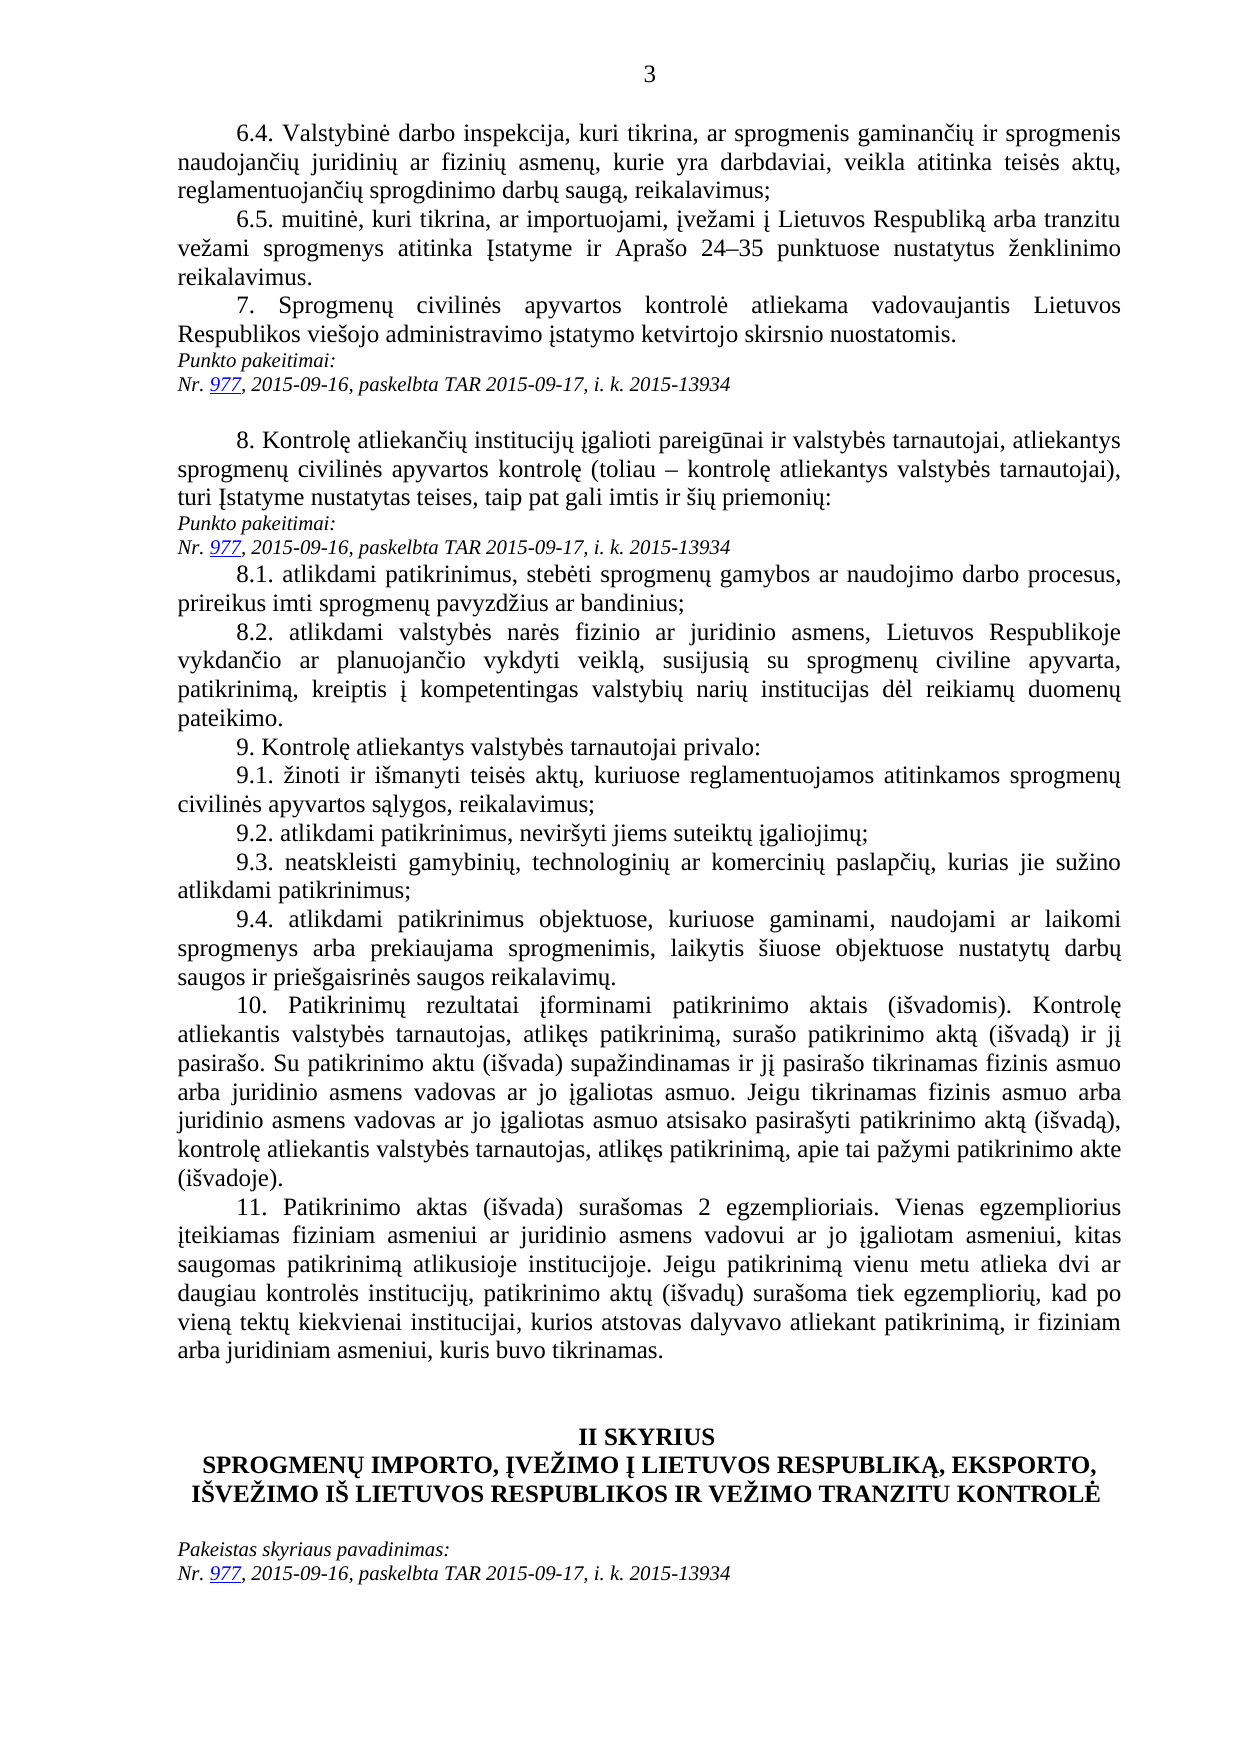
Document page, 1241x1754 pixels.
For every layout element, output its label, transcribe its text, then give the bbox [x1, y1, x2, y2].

text 6.5. muitinė, kuri tikrina, ar importuojami, įvežami į Lietuvos Respubliką arba tranzitu vežami sprogmenys atitinka Įstatyme ir Aprašo 24–35 punktuose nustatytus ženklinimo reikalavimus. [177, 204, 1122, 291]
text Pakeistas skyriaus pavadinimas: [177, 1537, 1122, 1561]
text 7. Sprogmenų civilinės apyvartos kontrolė atliekama vadovaujantis Lietuvos Respublikos viešojo administravimo įstatymo ketvirtojo skirsnio nuostatomis. [177, 291, 1122, 348]
text 10. Patikrinimų rezultatai įforminami patikrinimo aktais (išvadomis). Kontrolę atliekantis valstybės tarnautojas, atlikęs patikrinimą, surašo patikrinimo aktą (išvadą) ir jį pasirašo. Su patikrinimo aktu (išvada) supažindinamas ir jį pasirašo tikrinamas fizinis asmuo arba juridinio asmens vadovas ar jo įgaliotas asmuo. Jeigu tikrinamas fizinis asmuo arba juridinio asmens vadovas ar jo įgaliotas asmuo atsisako pasirašyti patikrinimo aktą (išvadą), kontrolę atliekantis valstybės tarnautojas, atlikęs patikrinimą, apie tai pažymi patikrinimo akte (išvadoje). [177, 991, 1122, 1192]
text 8.2. atlikdami valstybės narės fizinio ar juridinio asmens, Lietuvos Respublikoje vykdančio ar planuojančio vykdyti veiklą, susijusią su sprogmenų civiline apyvarta, patikrinimą, kreiptis į kompetentingas valstybių narių institucijas dėl reikiamų duomenų pateikimo. [177, 617, 1122, 732]
text 8.1. atlikdami patikrinimus, stebėti sprogmenų gamybos ar naudojimo darbo procesus, prireikus imti sprogmenų pavyzdžius ar bandinius; [177, 559, 1122, 617]
text Nr. 977, 2015-09-16, paskelbta TAR 2015-09-17, i. k. 2015-13934 [177, 535, 1122, 559]
text 9.2. atlikdami patikrinimus, neviršyti jiems suteiktų įgaliojimų; [177, 818, 1122, 847]
text 9.1. žinoti ir išmanyti teisės aktų, kuriuose reglamentuojamos atitinkamos sprogmenų civilinės apyvartos sąlygos, reikalavimus; [177, 761, 1122, 818]
text 11. Patikrinimo aktas (išvada) surašomas 2 egzemplioriais. Vienas egzempliorius įteikiamas fiziniam asmeniui ar juridinio asmens vadovui ar jo įgaliotam asmeniui, kitas saugomas patikrinimą atlikusioje institucijoje. Jeigu patikrinimą vienu metu atlieka dvi ar daugiau kontrolės institucijų, patikrinimo aktų (išvadų) surašoma tiek egzempliorių, kad po vieną tektų kiekvienai institucijai, kurios atstovas dalyvavo atliekant patikrinimą, ir fiziniam arba juridiniam asmeniui, kuris buvo tikrinamas. [177, 1192, 1122, 1364]
text 9.4. atlikdami patikrinimus objektuose, kuriuose gaminami, naudojami ar laikomi sprogmenys arba prekiaujama sprogmenimis, laikytis šiuose objektuose nustatytų darbų saugos ir priešgaisrinės saugos reikalavimų. [177, 904, 1122, 991]
text 6.4. Valstybinė darbo inspekcija, kuri tikrina, ar sprogmenis gaminančių ir sprogmenis naudojančių juridinių ar fizinių asmenų, kurie yra darbdaviai, veikla atitinka teisės aktų, reglamentuojančių sprogdinimo darbų saugą, reikalavimus; [177, 118, 1122, 204]
text Punkto pakeitimai: [177, 511, 1122, 535]
text Nr. 977, 2015-09-16, paskelbta TAR 2015-09-17, i. k. 2015-13934 [177, 372, 1122, 396]
text 9.3. neatskleisti gamybinių, technologinių ar komercinių paslapčių, kurias jie sužino atlikdami patikrinimus; [177, 847, 1122, 904]
text II SKYRIUS SPROGMENŲ IMPORTO, ĮVEŽIMO Į LIETUVOS RESPUBLIKĄ, EKSPORTO, IŠVEŽIMO IŠ LIETUVOS RESPUBLIKOS IR VEŽIMO TRANZITU KONTROLĖ [177, 1422, 1122, 1508]
text 9. Kontrolę atliekantys valstybės tarnautojai privalo: [177, 732, 1122, 761]
text Nr. 977, 2015-09-16, paskelbta TAR 2015-09-17, i. k. 2015-13934 [177, 1561, 1122, 1585]
text Punkto pakeitimai: [177, 348, 1122, 372]
text 8. Kontrolę atliekančių institucijų įgalioti pareigūnai ir valstybės tarnautojai, atliekantys sprogmenų civilinės apyvartos kontrolę (toliau – kontrolę atliekantys valstybės tarnautojai), turi Įstatyme nustatytas teises, taip pat gali imtis ir šių priemonių: [177, 425, 1122, 511]
